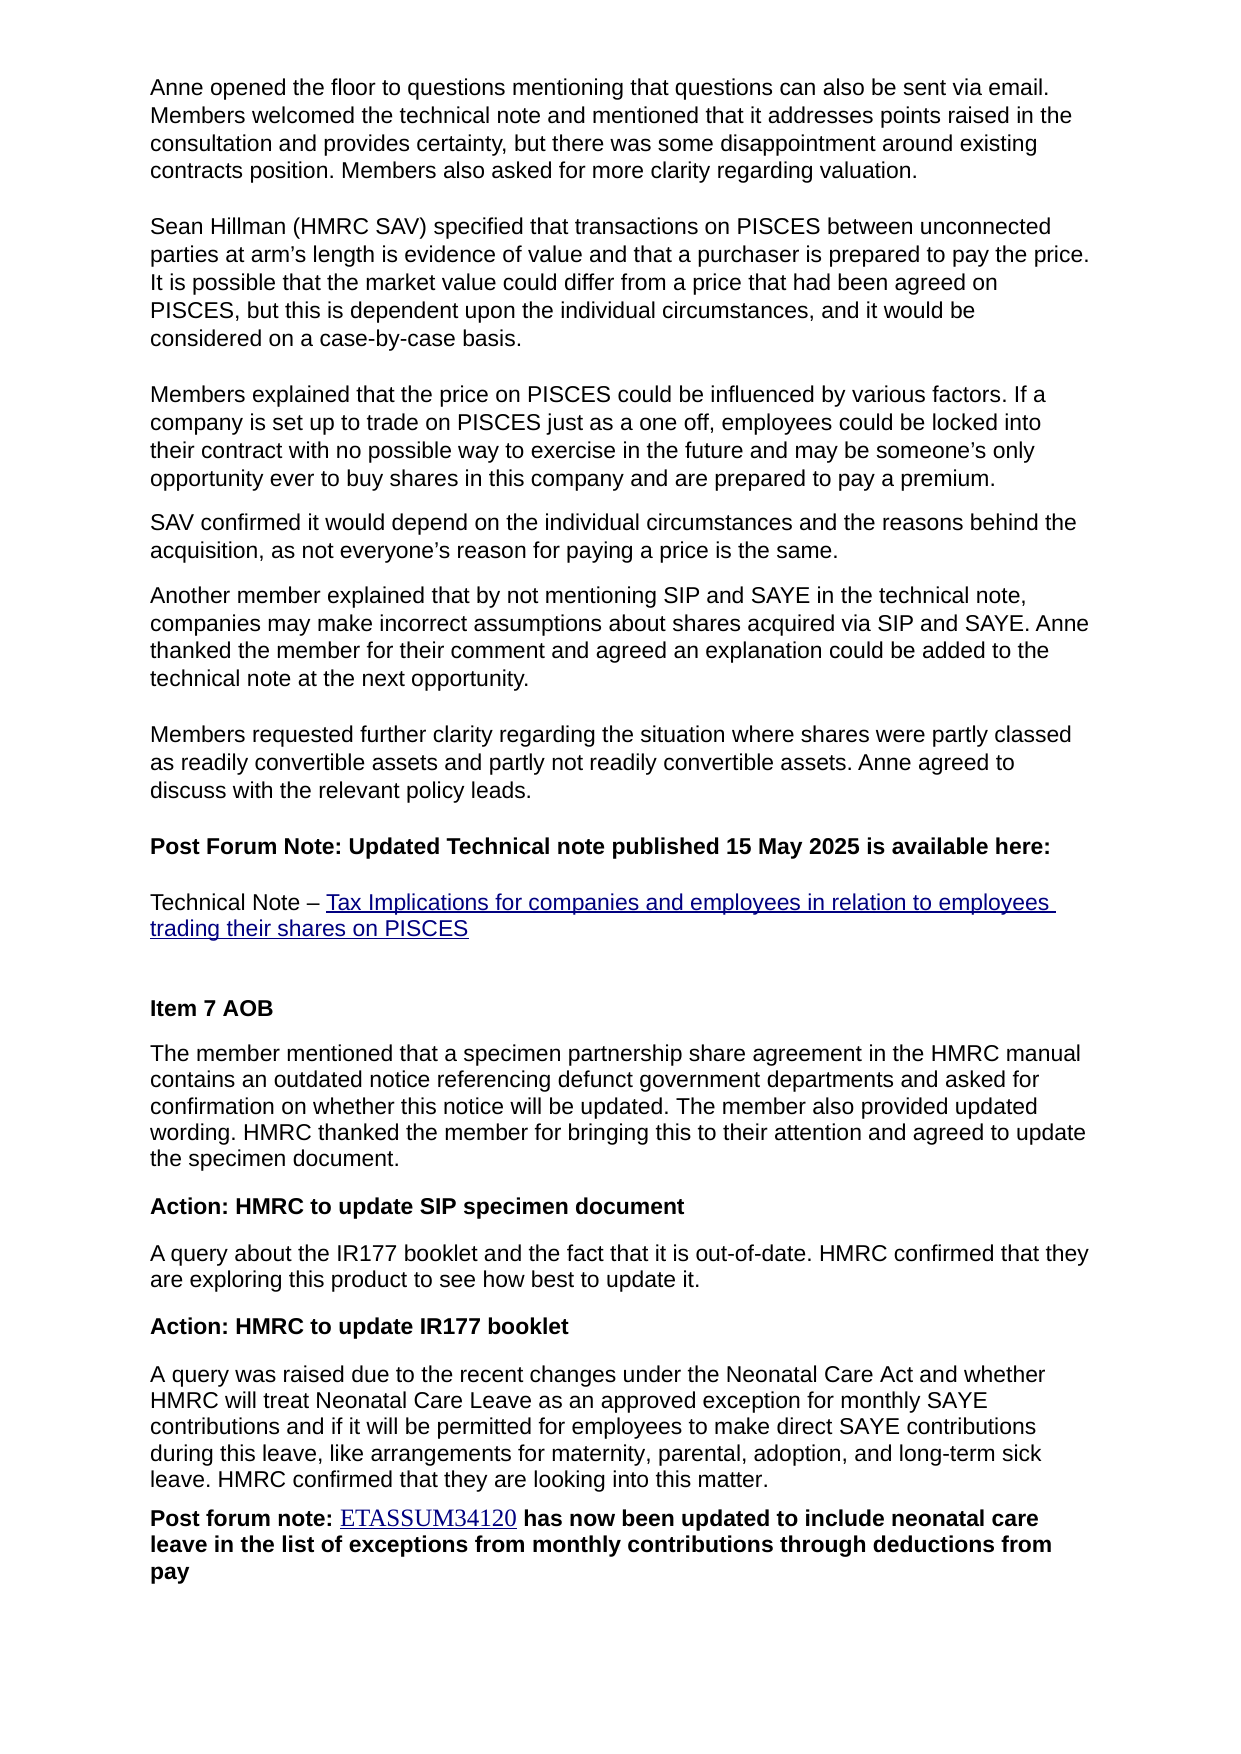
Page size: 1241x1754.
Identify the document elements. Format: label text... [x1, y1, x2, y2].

text SAV confirmed it would depend on the individual circumstances and the reasons behind the acquisition, as not everyone’s reason for paying a price is the same. [150, 509, 1090, 563]
text Action: HMRC to update SIP specimen document [150, 1193, 1090, 1219]
text Another member explained that by not mentioning SIP and SAYE in the technical note, companies may make incorrect assumptions about shares acquired via SIP and SAYE. Anne thanked the member for their comment and agreed an explanation could be added to the technical note at the next opportunity. [150, 582, 1090, 692]
text Members explained that the price on PISCES could be influenced by various factors. If a company is set up to trade on PISCES just as a one off, employees could be locked into their contract with no possible way to exercise in the future and may be someone’s only opportunity ever to buy shares in this company and are prepared to pay a premium. [150, 381, 1090, 491]
text A query about the IR177 booklet and the fact that it is out-of-date. HMRC confirmed that they are exploring this product to see how best to update it. [150, 1240, 1090, 1292]
text The member mentioned that a specimen partnership share agreement in the HMRC manual contains an outdated notice referencing defunct government departments and asked for confirmation on whether this notice will be updated. The member also provided updated wording. HMRC thanked the member for bringing this to their attention and agreed to update the specimen document. [150, 1040, 1090, 1172]
text Anne opened the floor to questions mentioning that questions can also be sent via email. Members welcomed the technical note and mentioned that it addresses points raised in the consultation and provides certainty, but there was some disappointment around existing contracts position. Members also asked for more clarity regarding valuation. [150, 74, 1090, 184]
text Members requested further clarity regarding the situation where shares were partly classed as readily convertible assets and partly not readily convertible assets. Anne agreed to discuss with the relevant policy leads. [150, 721, 1090, 803]
text Technical Note – Tax Implications for companies and employees in relation to employees trading their shares on PISCES [150, 889, 1090, 941]
subtitle Item 7 AOB [150, 995, 1090, 1021]
text Action: HMRC to update IR177 booklet [150, 1313, 1090, 1340]
text Post forum note: ETASSUM34120 has now been updated to include neonatal care leave in the list of exceptions from monthly contributions through deductions from pay [150, 1503, 1090, 1584]
text Post Forum Note: Updated Technical note published 15 May 2025 is available here: [150, 833, 1090, 859]
text A query was raised due to the recent changes under the Neonatal Care Act and whether HMRC will treat Neonatal Care Leave as an approved exception for monthly SAYE contributions and if it will be permitted for employees to make direct SAYE contributions during this leave, like arrangements for maternity, parental, adoption, and long-term sick leave. HMRC confirmed that they are looking into this matter. [150, 1361, 1090, 1492]
text Sean Hillman (HMRC SAV) specified that transactions on PISCES between unconnected parties at arm’s length is evidence of value and that a purchaser is prepared to pay the price. It is possible that the market value could differ from a price that had been agreed on PISCES, but this is dependent upon the individual circumstances, and it would be considered on a case-by-case basis. [150, 213, 1090, 351]
